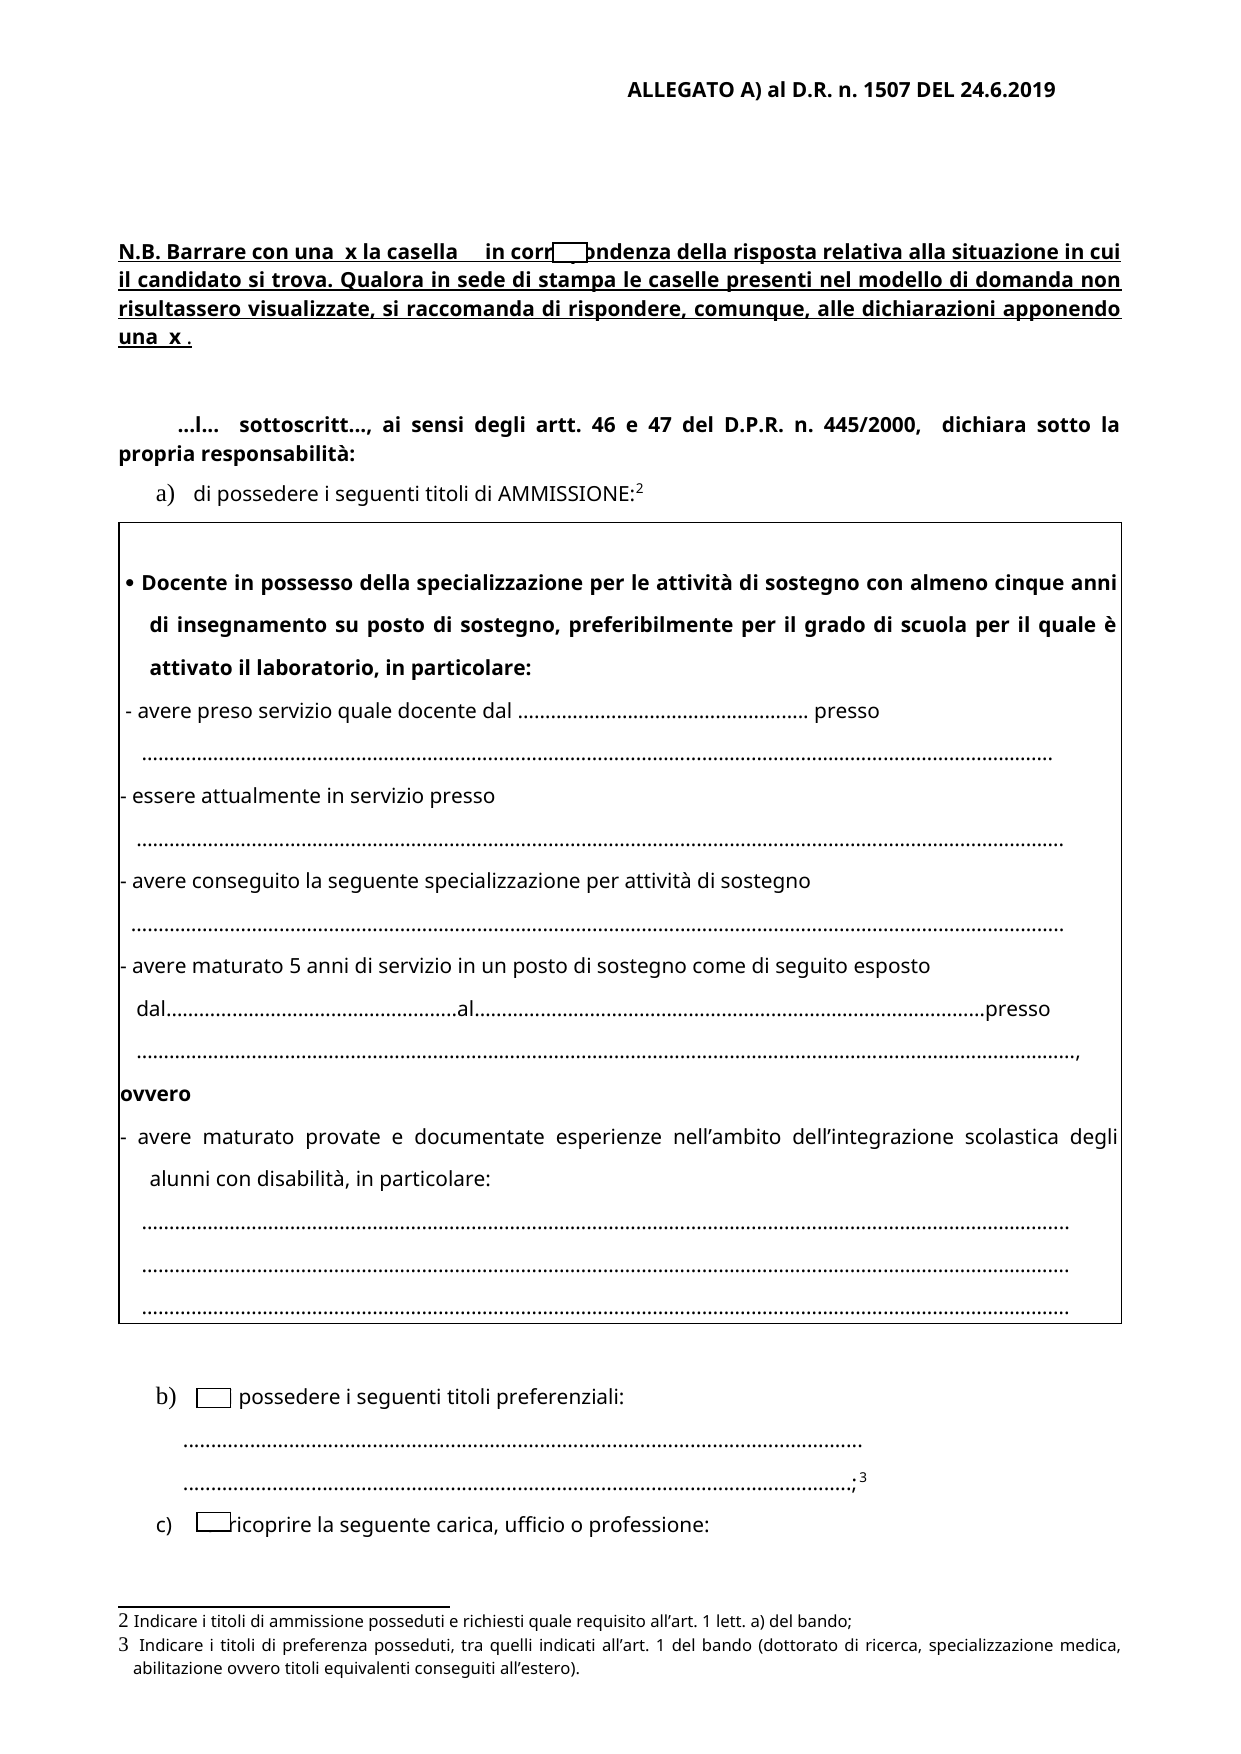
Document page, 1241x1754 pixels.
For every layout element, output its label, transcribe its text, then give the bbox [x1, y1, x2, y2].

text …………………………………………………………………………………………………………………………………………………. [120, 735, 1121, 767]
text - avere maturato provate e documentate esperienze nell’ambito dell’integrazione scolastica degli alunni con disabilità, in particolare: [120, 1118, 1121, 1193]
text dal……………………………………………..al…………………………………………………………………………………presso [120, 990, 1121, 1022]
text - avere preso servizio quale docente dal …………………………………………….. presso [120, 692, 1121, 724]
text una x . [118, 319, 1122, 351]
text ………………………………………………………………………………………………………………………………………………………, [120, 1033, 1121, 1065]
text ……………………………………………………………………………………………………………………………………………………. [120, 820, 1121, 852]
text N.B. Barrare con una x la casella in corrispondenza della risposta relativa alla situazione in cui il candidato si trova. Qualora in sede di stampa le caselle presenti nel modello di domanda non [118, 237, 1122, 289]
text .......................................................................................................................... [156, 1425, 1122, 1454]
text ……………………………………………………………………………………………………………………………………………………. [120, 1246, 1121, 1278]
text ovvero [120, 1076, 1121, 1108]
text risultassero visualizzate, si raccomanda di rispondere, comunque, alle dichiarazioni apponendo [118, 291, 1122, 318]
text ...l... sottoscritt..., ai sensi degli artt. 46 e 47 del D.P.R. n. 445/2000, dichiara sotto la propria responsabilità: [118, 410, 1122, 467]
text ……………………………………………………………………………………………………………………………………………………. [120, 1289, 1121, 1323]
text  Docente in possesso della specializzazione per le attività di sostegno con almeno cinque anni di insegnamento su posto di sostegno, preferibilmente per il grado di scuola per il quale è attivato il laboratorio, in particolare: [120, 564, 1121, 682]
text Indicare i titoli di preferenza posseduti, tra quelli indicati all’art. 1 del bando (dottorato di ricerca, specializzazione medica, abilitazione ovvero titoli equivalenti conseguiti all’estero). [118, 1632, 1122, 1679]
text - avere maturato 5 anni di servizio in un posto di sostegno come di seguito esposto [120, 948, 1121, 980]
list di possedere i seguenti titoli di AMMISSIONE: [156, 478, 1122, 507]
text ........................................................................................................................; [156, 1468, 1122, 1496]
text ………………………………………………………………………………………………………………………………………………….... [120, 1203, 1121, 1236]
text - essere attualmente in servizio presso [120, 777, 1121, 809]
text c) di ricoprire la seguente carica, ufficio o professione: [156, 1511, 1122, 1539]
list di possedere i seguenti titoli preferenziali: [156, 1381, 1122, 1411]
text - avere conseguito la seguente specializzazione per attività di sostegno [120, 863, 1121, 895]
text …………………………………………………………………………………………………………………………………………………….. [120, 905, 1121, 937]
list Indicare i titoli di ammissione posseduti e richiesti quale requisito all’art. 1 lett. a) del bando; [118, 1607, 1122, 1632]
